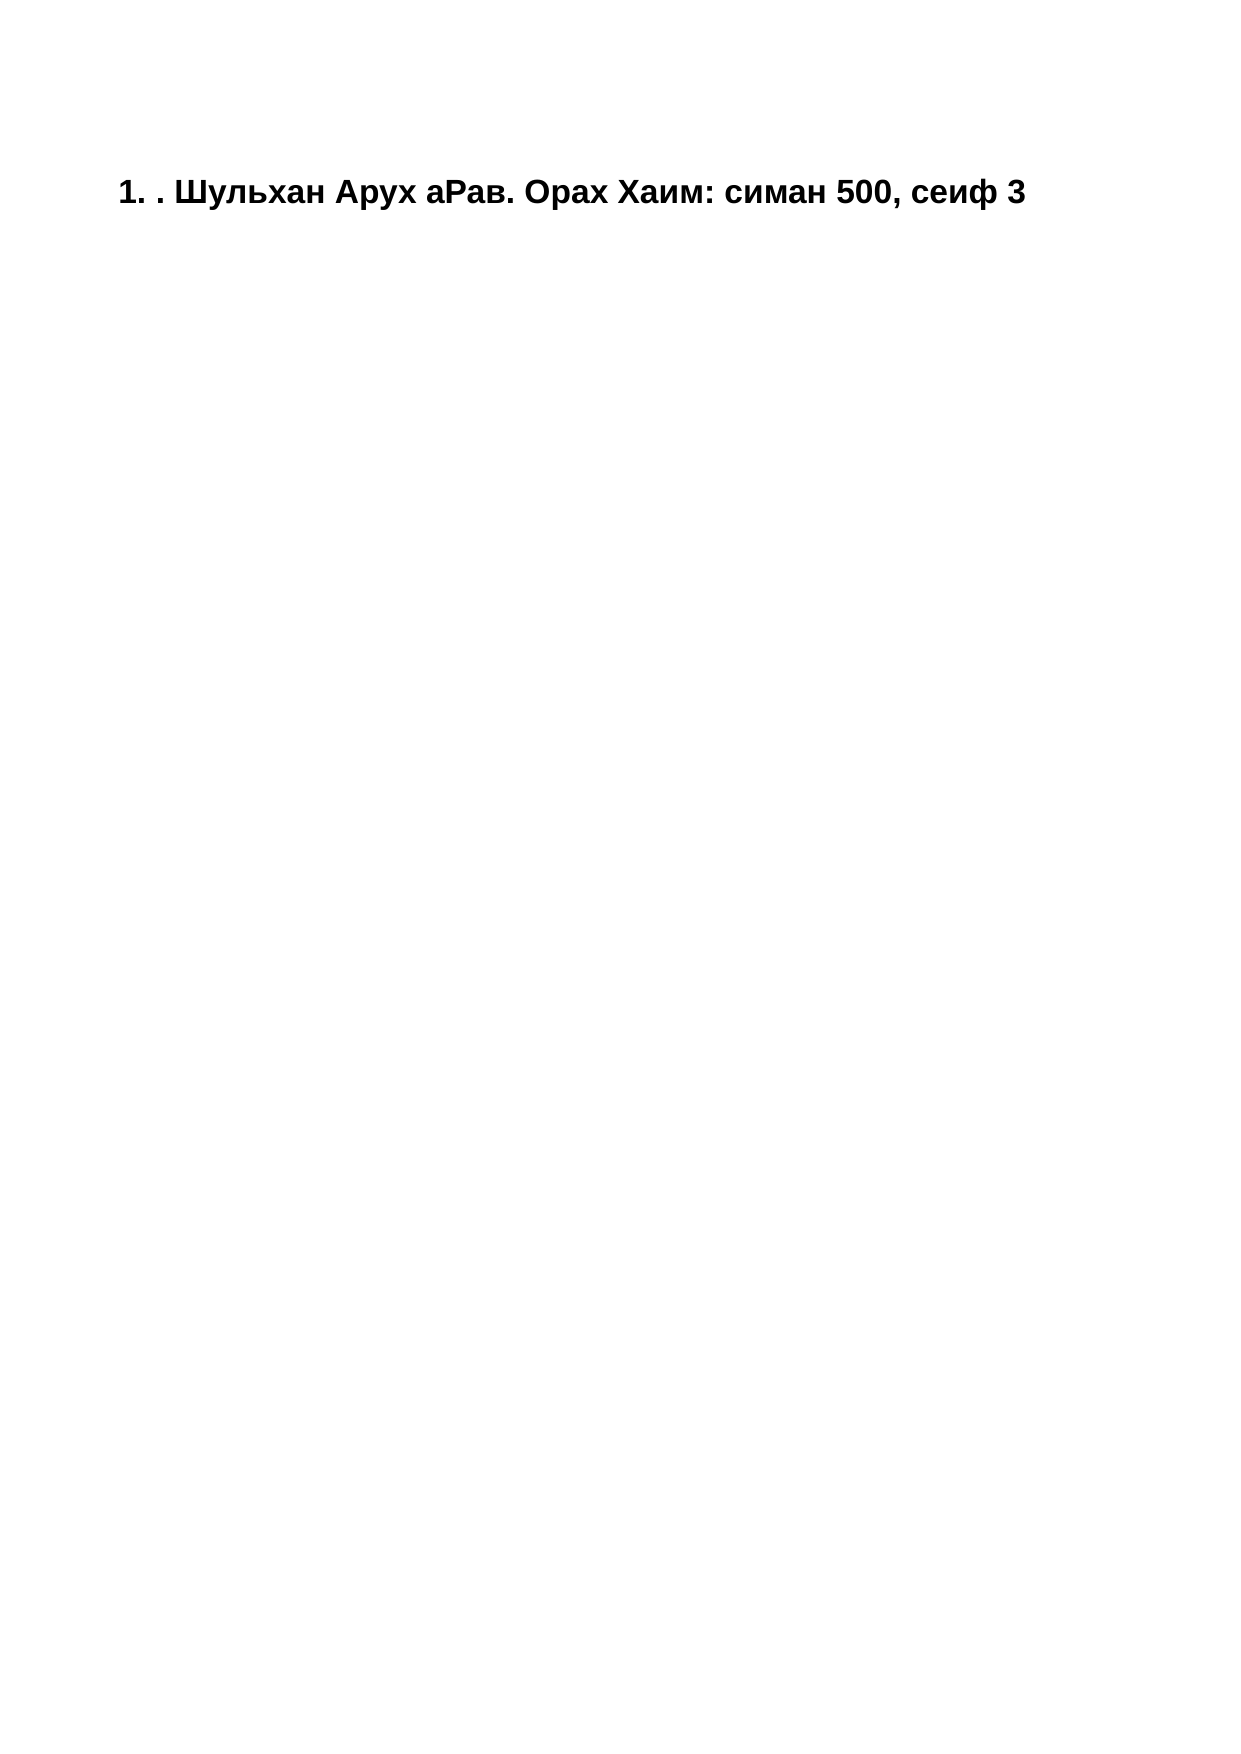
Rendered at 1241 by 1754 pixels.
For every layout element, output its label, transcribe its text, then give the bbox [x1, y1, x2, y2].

subtitle . Шульхан Арух аРав. Орах Хаим: симан 500, сеиф 3 [118, 147, 1122, 176]
